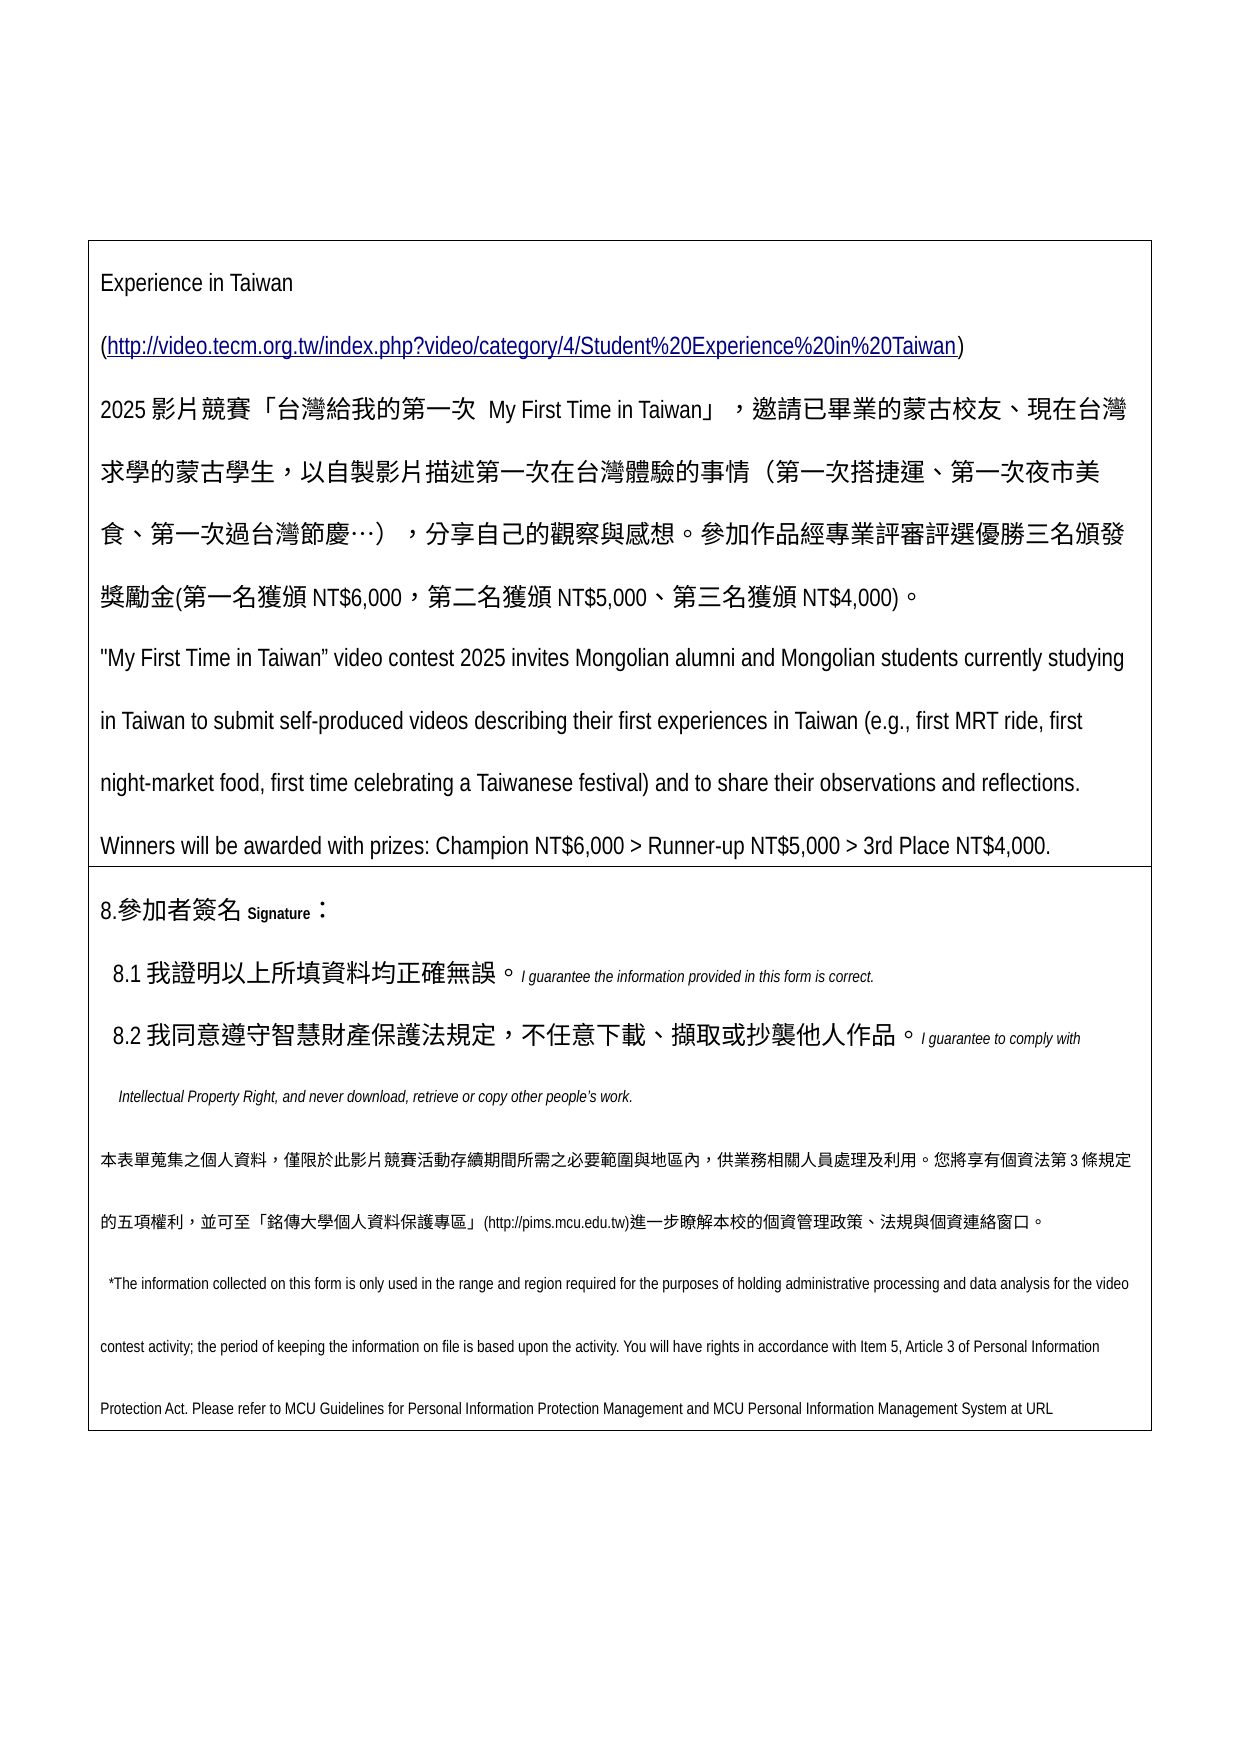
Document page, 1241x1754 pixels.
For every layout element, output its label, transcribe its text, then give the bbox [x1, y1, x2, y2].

table_cell 8.參加者簽名Signature： 8.1我證明以上所填資料均正確無誤。I guarantee the information provided in this form is correct. 8.2我同意遵守智慧財產保護法規定，不任意下載、擷取或抄襲他人作品。I guarantee to comply with Intellectual Property Right, and never download, retrieve or copy other people’s work. 本表單蒐集之個人資料，僅限於此影片競賽活動存續期間所需之必要範圍與地區內，供業務相關人員處理及利用。您將享有個資法第3條規定的五項權利，並可至「銘傳大學個人資料保護專區」(http://pims.mcu.edu.tw)進一步瞭解本校的個資管理政策、法規與個資連絡窗口。 *The information collected on this form is only used in the range and region required for the purposes of holding administrative processing and data analysis for the video contest activity; the period of keeping the information on file is based upon the activity. You will have rights in accordance with Item 5, Article 3 of Personal Information Protection Act. Please refer to MCU Guidelines for Personal Information Protection Management and MCU Personal Information Management System at URL (http://pims.mcu.edu.tw) for further understanding of MCU personal information management policy, regulations and contact information. 簽名Signature：______________________ 日期Date：_____________________ [89, 1090, 1151, 1429]
table_cell ※影片內容 Video project content： 參加者自製英文或中文影片(長度5分鐘)，可利用動畫或靜態畫面、照片、字幕、旁白等方式呈現故事性，範例影片(僅供參考)：範例影片(僅供參考)：http://video.tecm.org.tw/ → Categories → Student Experience in Taiwan (http://video.tecm.org.tw/index.php?video/category/4/Student%20Experience%20in%20Taiwan) Video project should be presented in English or Chinese (length within 5 minutes), through motion pictures, photos, subtitles, word scripts or narration. For example, http://video.tecm.org.tw/ → Categories → Student Experience in Taiwan (http://video.tecm.org.tw/index.php?video/category/4/Student%20Experience%20in%20Taiwan) 2025影片競賽「台灣給我的第一次 My First Time in Taiwan」，邀請已畢業的蒙古校友、現在台灣求學的蒙古學生，以自製影片描述第一次在台灣體驗的事情（第一次搭捷運、第一次夜市美食、第一次過台灣節慶…），分享自己的觀察與感想。參加作品經專業評審評選優勝三名頒發獎勵金(第一名獲頒NT$6,000，第二名獲頒NT$5,000、第三名獲頒NT$4,000)。 "My First Time in Taiwan” video contest 2025 invites Mongolian alumni and Mongolian students currently studying in Taiwan to submit self-produced videos describing their first experiences in Taiwan (e.g., first MRT ride, first night-market food, first time celebrating a Taiwanese festival) and to share their observations and reflections. Winners will be awarded with prizes: Champion NT$6,000 > Runner-up NT$5,000 > 3rd Place NT$4,000. [89, 241, 1151, 640]
